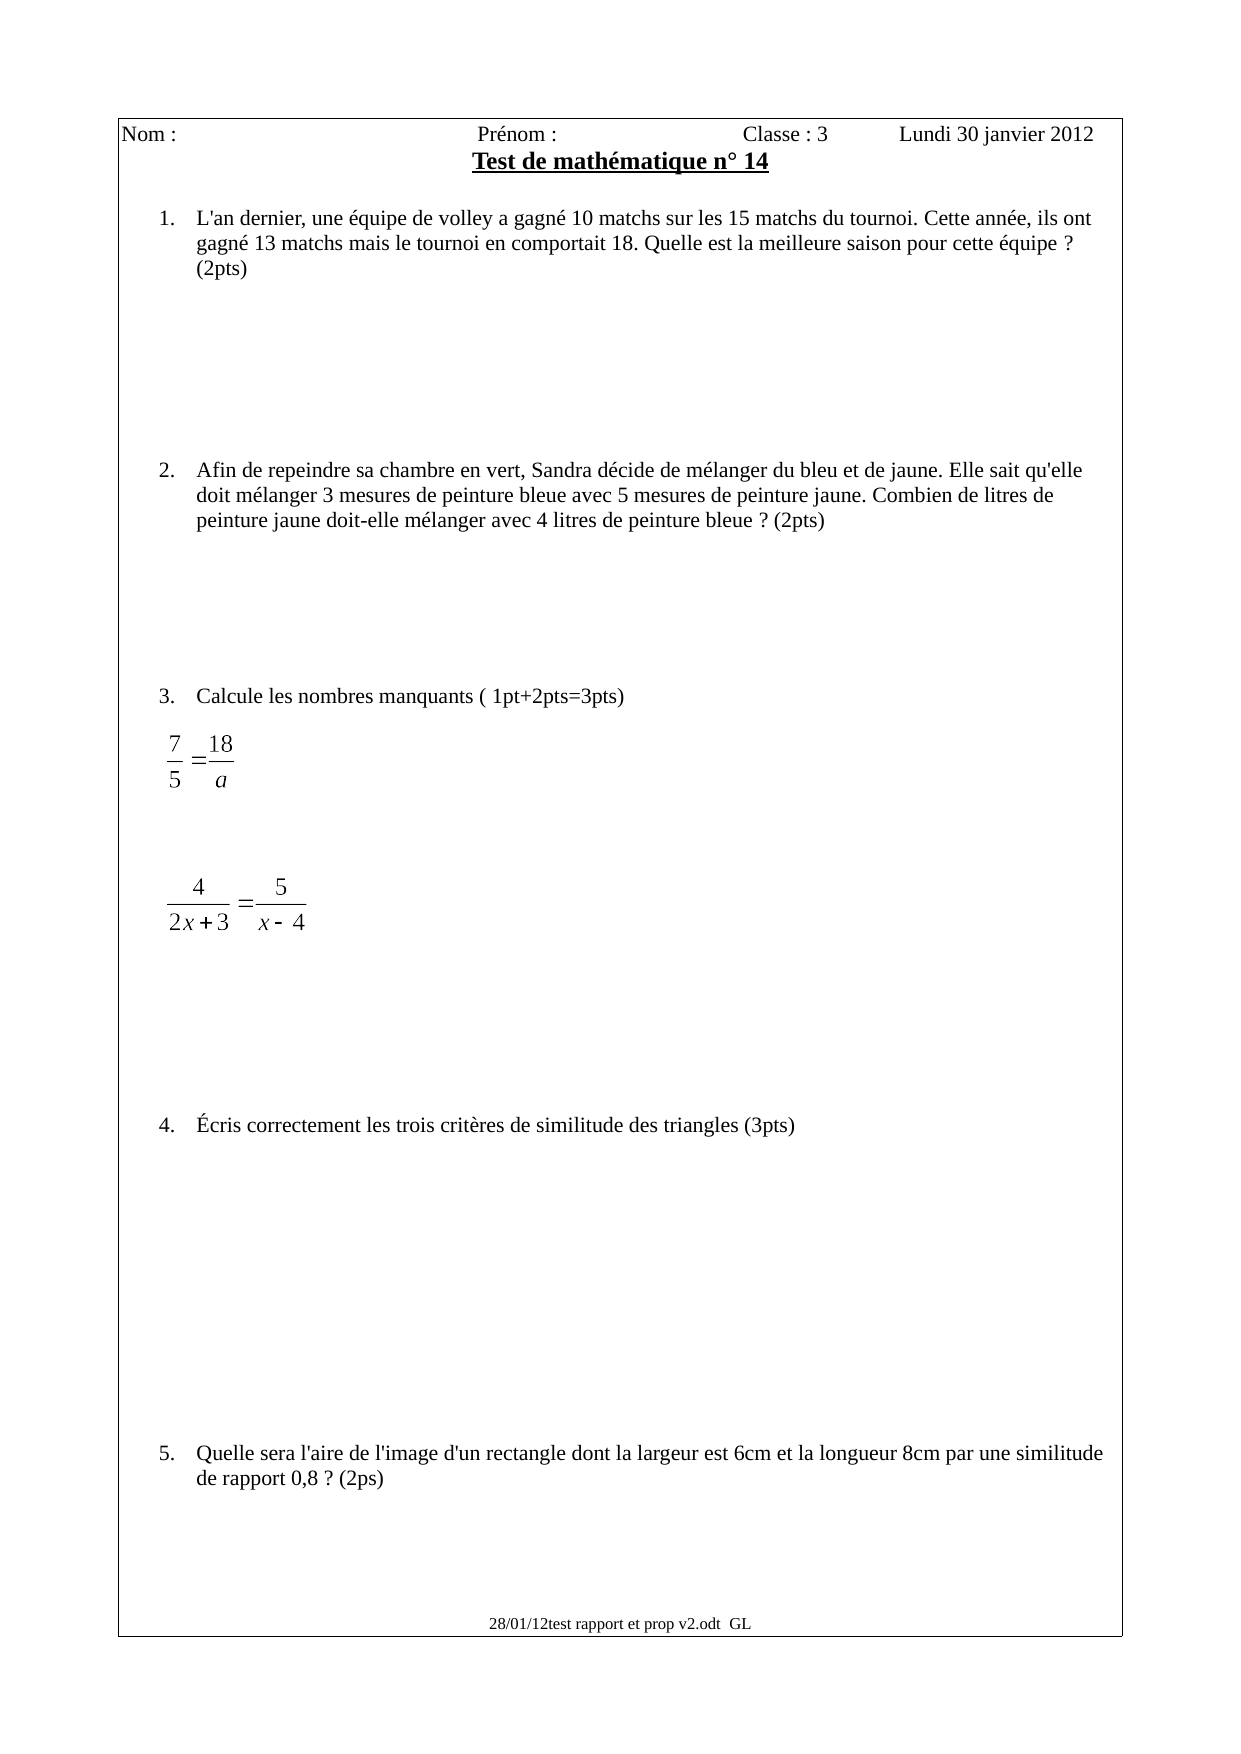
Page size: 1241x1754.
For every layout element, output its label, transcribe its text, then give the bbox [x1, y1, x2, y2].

list Afin de repeindre sa chambre en vert, Sandra décide de mélanger du bleu et de jaune. Elle sait qu'elle doit mélanger 3 mesures de peinture bleue avec 5 mesures de peinture jaune. Combien de litres de peinture jaune doit-elle mélanger avec 4 litres de peinture bleue ? (2pts) [159, 457, 1119, 532]
list Écris correctement les trois critères de similitude des triangles (3pts) [159, 1112, 1119, 1137]
list L'an dernier, une équipe de volley a gagné 10 matchs sur les 15 matchs du tournoi. Cette année, ils ont gagné 13 matchs mais le tournoi en comportait 18. Quelle est la meilleure saison pour cette équipe ? (2pts) [159, 204, 1119, 280]
list Calcule les nombres manquants ( 1pt+2pts=3pts) [159, 683, 1119, 709]
list Quelle sera l'aire de l'image d'un rectangle dont la largeur est 6cm et la longueur 8cm par une similitude de rapport 0,8 ? (2ps) [159, 1440, 1119, 1490]
